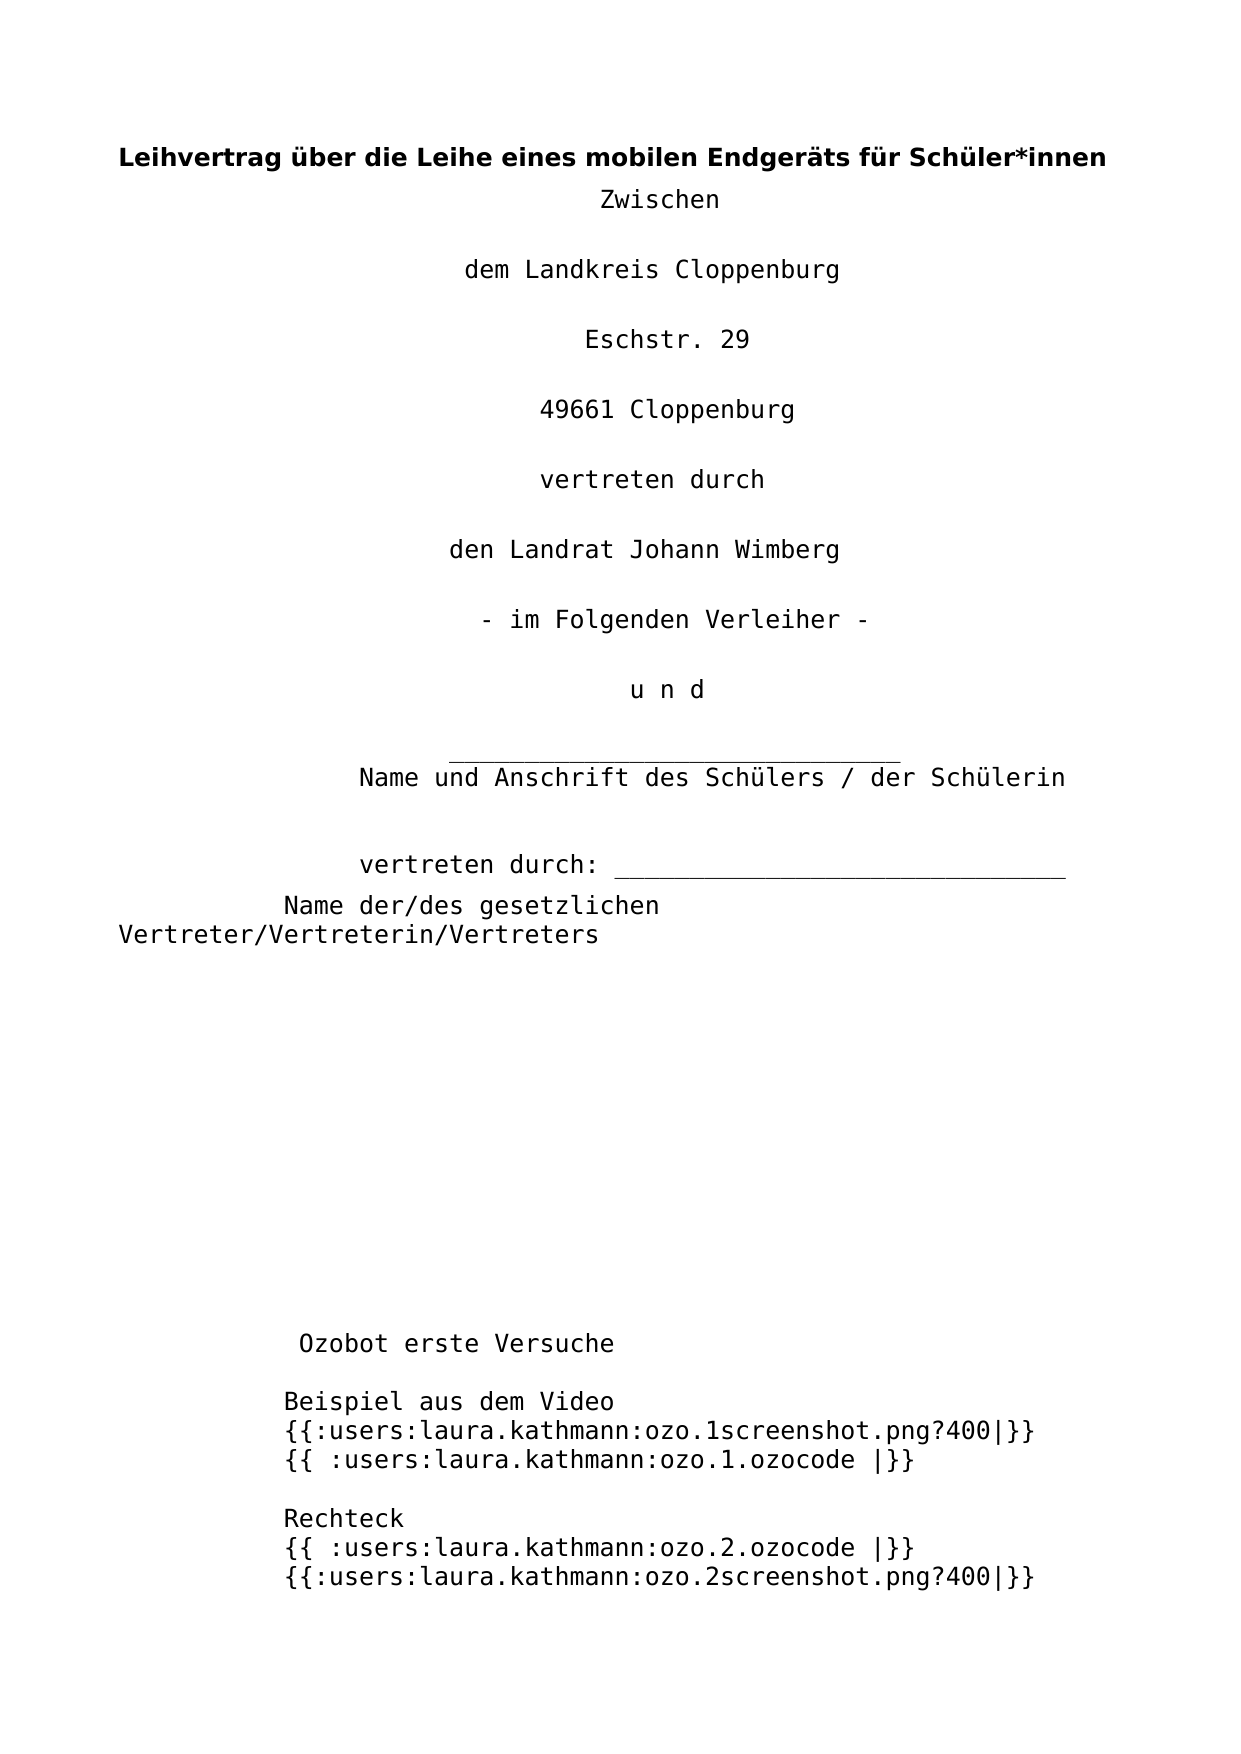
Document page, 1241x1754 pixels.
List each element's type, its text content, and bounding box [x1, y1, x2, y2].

text dem Landkreis Cloppenburg [118, 226, 1122, 284]
text u n d ______________________________ Name und Anschrift des Schülers / der Schülerin vertreten durch: ______________________________ [118, 646, 1122, 880]
subtitle Leihvertrag über die Leihe eines mobilen Endgeräts für Schüler*innen [118, 143, 1122, 172]
text - im Folgenden Verleiher - [118, 576, 1122, 634]
text Name der/des gesetzlichen Vertreter/Vertreterin/Vertreters Ozobot erste Versuche Beispiel aus dem Video {{:users:laura.kathmann:ozo.1screenshot.png?400|}} {{ :users:laura.kathmann:ozo.1.ozocode |}} Rechteck {{ :users:laura.kathmann:ozo.2.ozocode |}} {{:users:laura.kathmann:ozo.2screenshot.png?400|}} [118, 891, 1122, 1621]
text den Landrat Johann Wimberg [118, 506, 1122, 564]
text vertreten durch [118, 436, 1122, 494]
text Zwischen [118, 185, 1122, 214]
text 49661 Cloppenburg [118, 366, 1122, 424]
text Eschstr. 29 [118, 296, 1122, 354]
